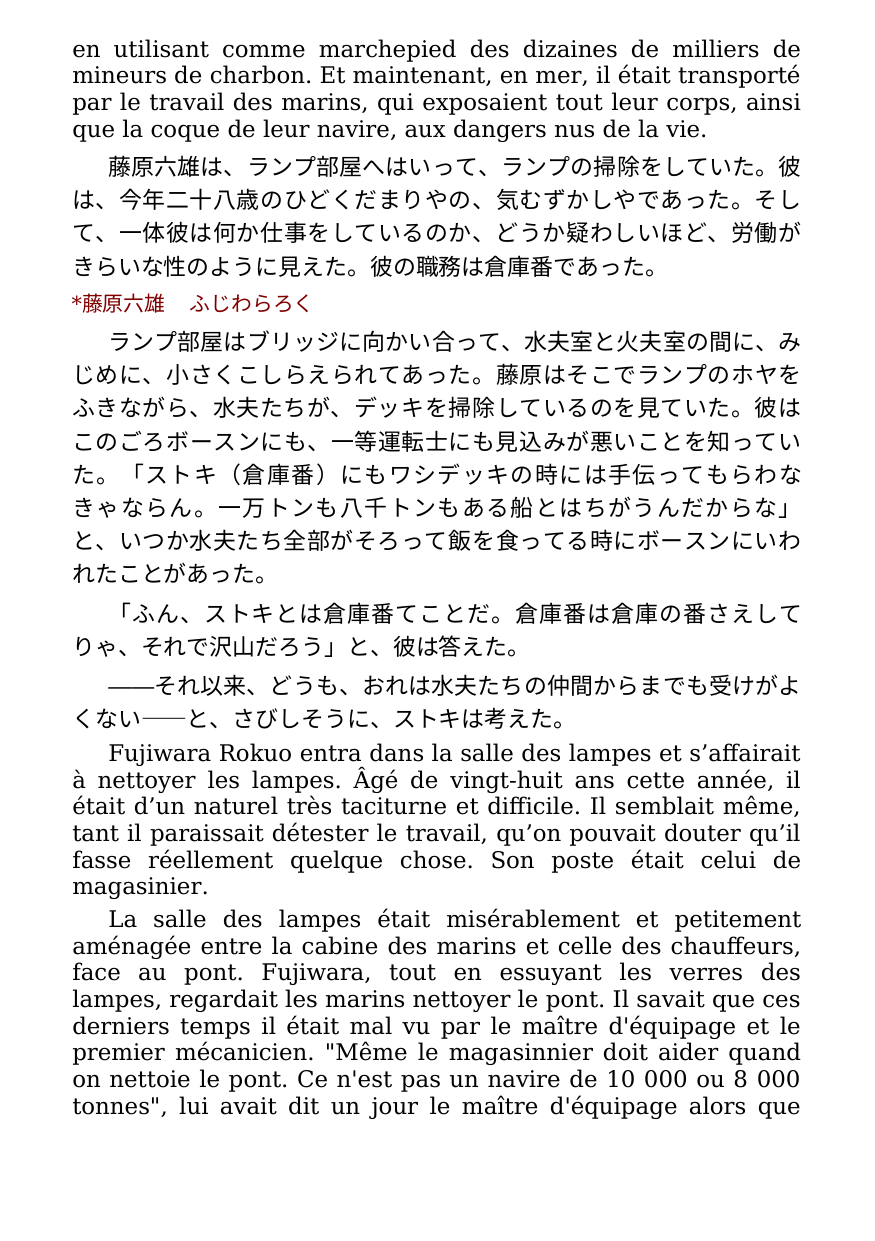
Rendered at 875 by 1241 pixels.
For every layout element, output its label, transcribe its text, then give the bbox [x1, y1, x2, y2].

text ランプ部屋はブリッジに向かい合って、水夫室と火夫室の間に、みじめに、小さくこしらえられてあった。藤原はそこでランプのホヤをふきながら、水夫たちが、デッキを掃除しているのを見ていた。彼はこのごろボースンにも、一等運転士にも見込みが悪いことを知っていた。「ストキ（倉庫番）にもワシデッキの時には手伝ってもらわなきゃならん。一万トンも八千トンもある船とはちがうんだからな」と、いつか水夫たち全部がそろって飯を食ってる時にボースンにいわれたことがあった。 [72, 324, 802, 589]
text Fujiwara Rokuo entra dans la salle des lampes et s’affairait à nettoyer les lampes. Âgé de vingt-huit ans cette année, il était d’un naturel très taciturne et difficile. Il semblait même, tant il paraissait détester le travail, qu’on pouvait douter qu’il fasse réellement quelque chose. Son poste était celui de magasinier. [72, 740, 802, 900]
text 「ふん、ストキとは倉庫番てことだ。倉庫番は倉庫の番さえしてりゃ、それで沢山だろう」と、彼は答えた。 [72, 595, 802, 662]
text *藤原六雄 ふじわらろく [71, 287, 803, 318]
text 藤原六雄は、ランプ部屋へはいって、ランプの掃除をしていた。彼は、今年二十八歳のひどくだまりやの、気むずかしやであった。そして、一体彼は何か仕事をしているのか、どうか疑わしいほど、労働がきらいな性のように見えた。彼の職務は倉庫番であった。 [72, 149, 802, 282]
text ――それ以来、どうも、おれは水夫たちの仲間からまでも受けがよくない――と、さびしそうに、ストキは考えた。 [72, 668, 802, 734]
text La salle des lampes était misérablement et petitement aménagée entre la cabine des marins et celle des chauffeurs, face au pont. Fujiwara, tout en essuyant les verres des lampes, regardait les marins nettoyer le pont. Il savait que ces derniers temps il était mal vu par le maître d'équipage et le premier mécanicien. "Même le magasinnier doit aider quand on nettoie le pont. Ce n'est pas un navire de 10 000 ou 8 000 tonnes", lui avait dit un jour le maître d'équipage alors que [72, 906, 802, 1119]
text en utilisant comme marchepied des dizaines de milliers de mineurs de charbon. Et maintenant, en mer, il était transporté par le travail des marins, qui exposaient tout leur corps, ainsi que la coque de leur navire, aux dangers nus de la vie. [72, 36, 802, 143]
